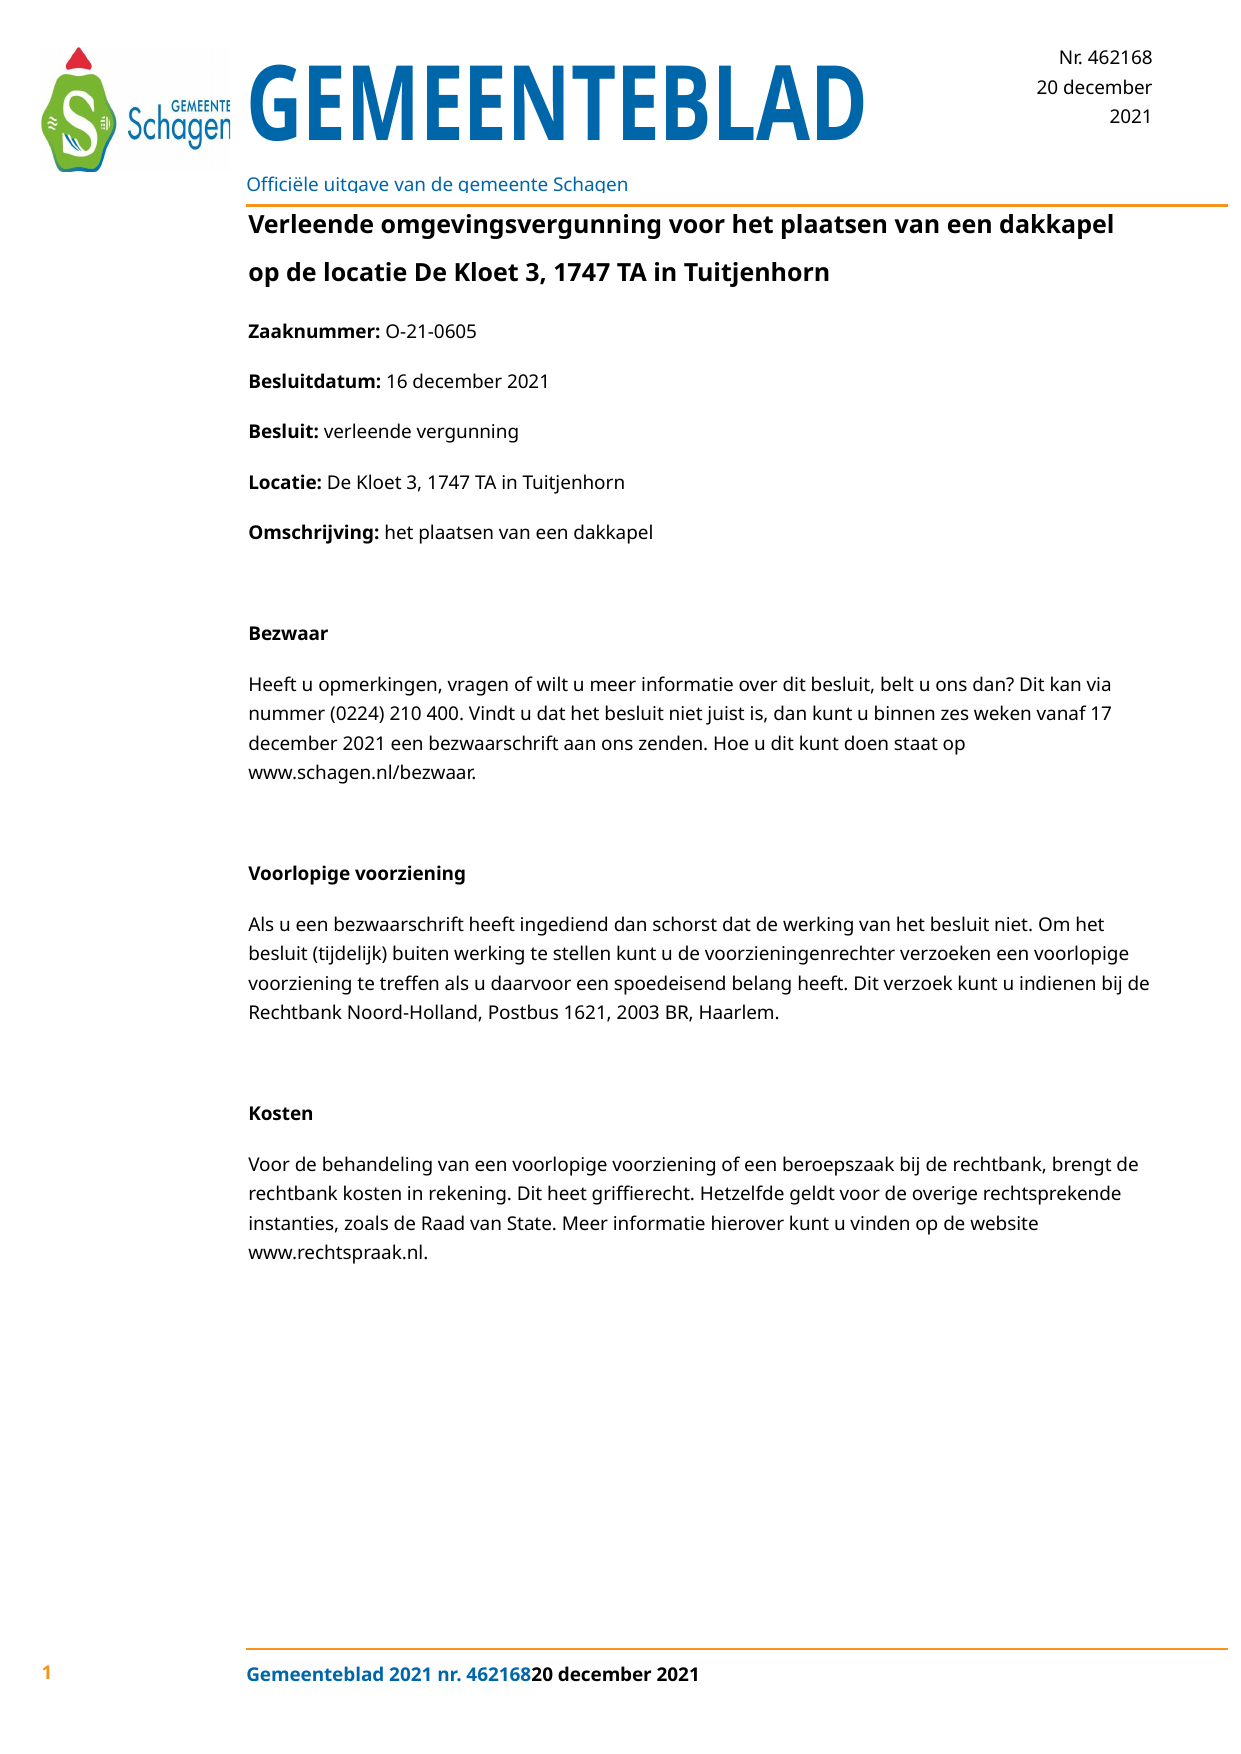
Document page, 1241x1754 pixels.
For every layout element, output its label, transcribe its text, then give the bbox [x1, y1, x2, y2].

text Besluitdatum: 16 december 2021 [248, 368, 1152, 394]
text Locatie: De Kloet 3, 1747 TA in Tuitjenhorn [248, 469, 1152, 495]
text Voorlopige voorziening [248, 860, 1152, 886]
text Voor de behandeling van een voorlopige voorziening of een beroepszaak bij de rechtbank, brengt de rechtbank kosten in rekening. Dit heet griffierecht. Hetzelfde geldt voor de overige rechtsprekende instanties, zoals de Raad van State. Meer informatie hierover kunt u vinden op de website www.rechtspraak.nl. [248, 1151, 1152, 1265]
text Heeft u opmerkingen, vragen of wilt u meer informatie over dit besluit, belt u ons dan? Dit kan via nummer (0224) 210 400. Vindt u dat het besluit niet juist is, dan kunt u binnen zes weken vanaf 17 december 2021 een bezwaarschrift aan ons zenden. Hoe u dit kunt doen staat op www.schagen.nl/bezwaar. [248, 671, 1152, 785]
text Als u een bezwaarschrift heeft ingediend dan schorst dat de werking van het besluit niet. Om het besluit (tijdelijk) buiten werking te stellen kunt u de voorzieningenrechter verzoeken een voorlopige voorziening te treffen als u daarvoor een spoedeisend belang heeft. Dit verzoek kunt u indienen bij de Rechtbank Noord-Holland, Postbus 1621, 2003 BR, Haarlem. [248, 911, 1152, 1025]
text Verleende omgevingsvergunning voor het plaatsen van een dakkapel op de locatie De Kloet 3, 1747 TA in Tuitjenhorn [248, 207, 1152, 288]
picture [41, 47, 231, 172]
text Kosten [248, 1100, 1152, 1126]
text Omschrijving: het plaatsen van een dakkapel [248, 519, 1152, 545]
text Zaaknummer: O-21-0605 [248, 318, 1152, 344]
text Besluit: verleende vergunning [248, 419, 1152, 444]
text Bezwaar [248, 620, 1152, 646]
